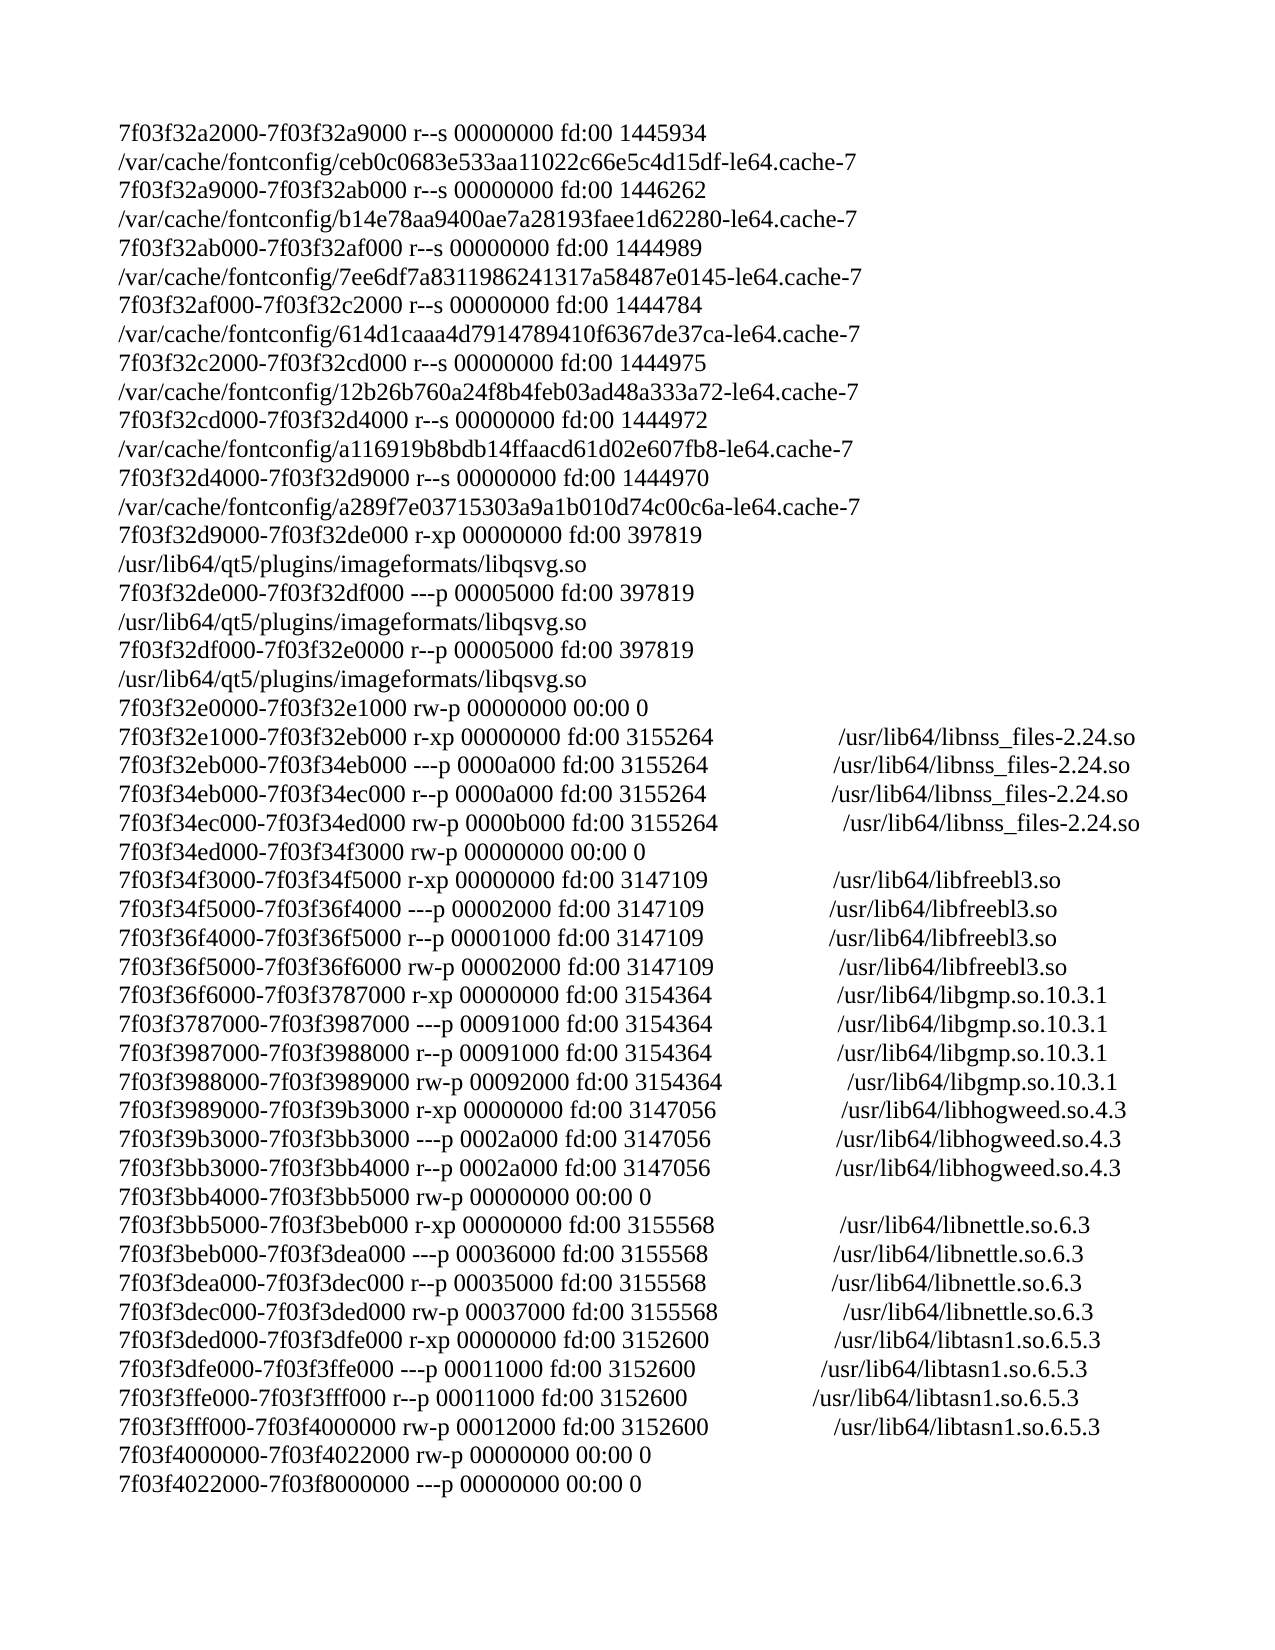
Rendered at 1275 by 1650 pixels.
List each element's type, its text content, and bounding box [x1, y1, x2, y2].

text 7f03f34eb000-7f03f34ec000 r--p 0000a000 fd:00 3155264 /usr/lib64/libnss_files-2.24.so [118, 779, 1157, 808]
text 7f03f3dea000-7f03f3dec000 r--p 00035000 fd:00 3155568 /usr/lib64/libnettle.so.6.3 [118, 1268, 1157, 1297]
text 7f03f32cd000-7f03f32d4000 r--s 00000000 fd:00 1444972 /var/cache/fontconfig/a116919b8bdb14ffaacd61d02e607fb8-le64.cache-7 [118, 406, 1157, 463]
text 7f03f32c2000-7f03f32cd000 r--s 00000000 fd:00 1444975 /var/cache/fontconfig/12b26b760a24f8b4feb03ad48a333a72-le64.cache-7 [118, 348, 1157, 406]
text 7f03f36f5000-7f03f36f6000 rw-p 00002000 fd:00 3147109 /usr/lib64/libfreebl3.so [118, 952, 1157, 981]
text 7f03f3989000-7f03f39b3000 r-xp 00000000 fd:00 3147056 /usr/lib64/libhogweed.so.4.3 [118, 1096, 1157, 1124]
text 7f03f34ec000-7f03f34ed000 rw-p 0000b000 fd:00 3155264 /usr/lib64/libnss_files-2.24.so [118, 808, 1157, 837]
text 7f03f32af000-7f03f32c2000 r--s 00000000 fd:00 1444784 /var/cache/fontconfig/614d1caaa4d7914789410f6367de37ca-le64.cache-7 [118, 291, 1157, 348]
text 7f03f3fff000-7f03f4000000 rw-p 00012000 fd:00 3152600 /usr/lib64/libtasn1.so.6.5.3 [118, 1412, 1157, 1441]
text 7f03f32d9000-7f03f32de000 r-xp 00000000 fd:00 397819 /usr/lib64/qt5/plugins/imageformats/libqsvg.so [118, 521, 1157, 578]
text 7f03f3dfe000-7f03f3ffe000 ---p 00011000 fd:00 3152600 /usr/lib64/libtasn1.so.6.5.3 [118, 1354, 1157, 1383]
text 7f03f3bb3000-7f03f3bb4000 r--p 0002a000 fd:00 3147056 /usr/lib64/libhogweed.so.4.3 [118, 1153, 1157, 1182]
text 7f03f32e0000-7f03f32e1000 rw-p 00000000 00:00 0 [118, 693, 1157, 722]
text 7f03f3988000-7f03f3989000 rw-p 00092000 fd:00 3154364 /usr/lib64/libgmp.so.10.3.1 [118, 1067, 1157, 1096]
text 7f03f32e1000-7f03f32eb000 r-xp 00000000 fd:00 3155264 /usr/lib64/libnss_files-2.24.so [118, 722, 1157, 751]
text 7f03f32d4000-7f03f32d9000 r--s 00000000 fd:00 1444970 /var/cache/fontconfig/a289f7e03715303a9a1b010d74c00c6a-le64.cache-7 [118, 463, 1157, 521]
text 7f03f4022000-7f03f8000000 ---p 00000000 00:00 0 [118, 1469, 1157, 1498]
text 7f03f32de000-7f03f32df000 ---p 00005000 fd:00 397819 /usr/lib64/qt5/plugins/imageformats/libqsvg.so [118, 578, 1157, 636]
text 7f03f36f4000-7f03f36f5000 r--p 00001000 fd:00 3147109 /usr/lib64/libfreebl3.so [118, 923, 1157, 952]
text 7f03f3bb4000-7f03f3bb5000 rw-p 00000000 00:00 0 [118, 1182, 1157, 1211]
text 7f03f3987000-7f03f3988000 r--p 00091000 fd:00 3154364 /usr/lib64/libgmp.so.10.3.1 [118, 1038, 1157, 1067]
text 7f03f3ffe000-7f03f3fff000 r--p 00011000 fd:00 3152600 /usr/lib64/libtasn1.so.6.5.3 [118, 1383, 1157, 1412]
text 7f03f32a9000-7f03f32ab000 r--s 00000000 fd:00 1446262 /var/cache/fontconfig/b14e78aa9400ae7a28193faee1d62280-le64.cache-7 [118, 176, 1157, 233]
text 7f03f3dec000-7f03f3ded000 rw-p 00037000 fd:00 3155568 /usr/lib64/libnettle.so.6.3 [118, 1297, 1157, 1326]
text 7f03f32df000-7f03f32e0000 r--p 00005000 fd:00 397819 /usr/lib64/qt5/plugins/imageformats/libqsvg.so [118, 636, 1157, 693]
text 7f03f3beb000-7f03f3dea000 ---p 00036000 fd:00 3155568 /usr/lib64/libnettle.so.6.3 [118, 1239, 1157, 1268]
text 7f03f39b3000-7f03f3bb3000 ---p 0002a000 fd:00 3147056 /usr/lib64/libhogweed.so.4.3 [118, 1124, 1157, 1153]
text 7f03f3ded000-7f03f3dfe000 r-xp 00000000 fd:00 3152600 /usr/lib64/libtasn1.so.6.5.3 [118, 1326, 1157, 1354]
text 7f03f34f5000-7f03f36f4000 ---p 00002000 fd:00 3147109 /usr/lib64/libfreebl3.so [118, 894, 1157, 923]
text 7f03f36f6000-7f03f3787000 r-xp 00000000 fd:00 3154364 /usr/lib64/libgmp.so.10.3.1 [118, 981, 1157, 1009]
text 7f03f32eb000-7f03f34eb000 ---p 0000a000 fd:00 3155264 /usr/lib64/libnss_files-2.24.so [118, 751, 1157, 779]
text 7f03f32a2000-7f03f32a9000 r--s 00000000 fd:00 1445934 /var/cache/fontconfig/ceb0c0683e533aa11022c66e5c4d15df-le64.cache-7 [118, 118, 1157, 176]
text 7f03f3787000-7f03f3987000 ---p 00091000 fd:00 3154364 /usr/lib64/libgmp.so.10.3.1 [118, 1009, 1157, 1038]
text 7f03f34f3000-7f03f34f5000 r-xp 00000000 fd:00 3147109 /usr/lib64/libfreebl3.so [118, 866, 1157, 894]
text 7f03f4000000-7f03f4022000 rw-p 00000000 00:00 0 [118, 1441, 1157, 1469]
text 7f03f32ab000-7f03f32af000 r--s 00000000 fd:00 1444989 /var/cache/fontconfig/7ee6df7a8311986241317a58487e0145-le64.cache-7 [118, 233, 1157, 291]
text 7f03f3bb5000-7f03f3beb000 r-xp 00000000 fd:00 3155568 /usr/lib64/libnettle.so.6.3 [118, 1211, 1157, 1239]
text 7f03f34ed000-7f03f34f3000 rw-p 00000000 00:00 0 [118, 837, 1157, 866]
